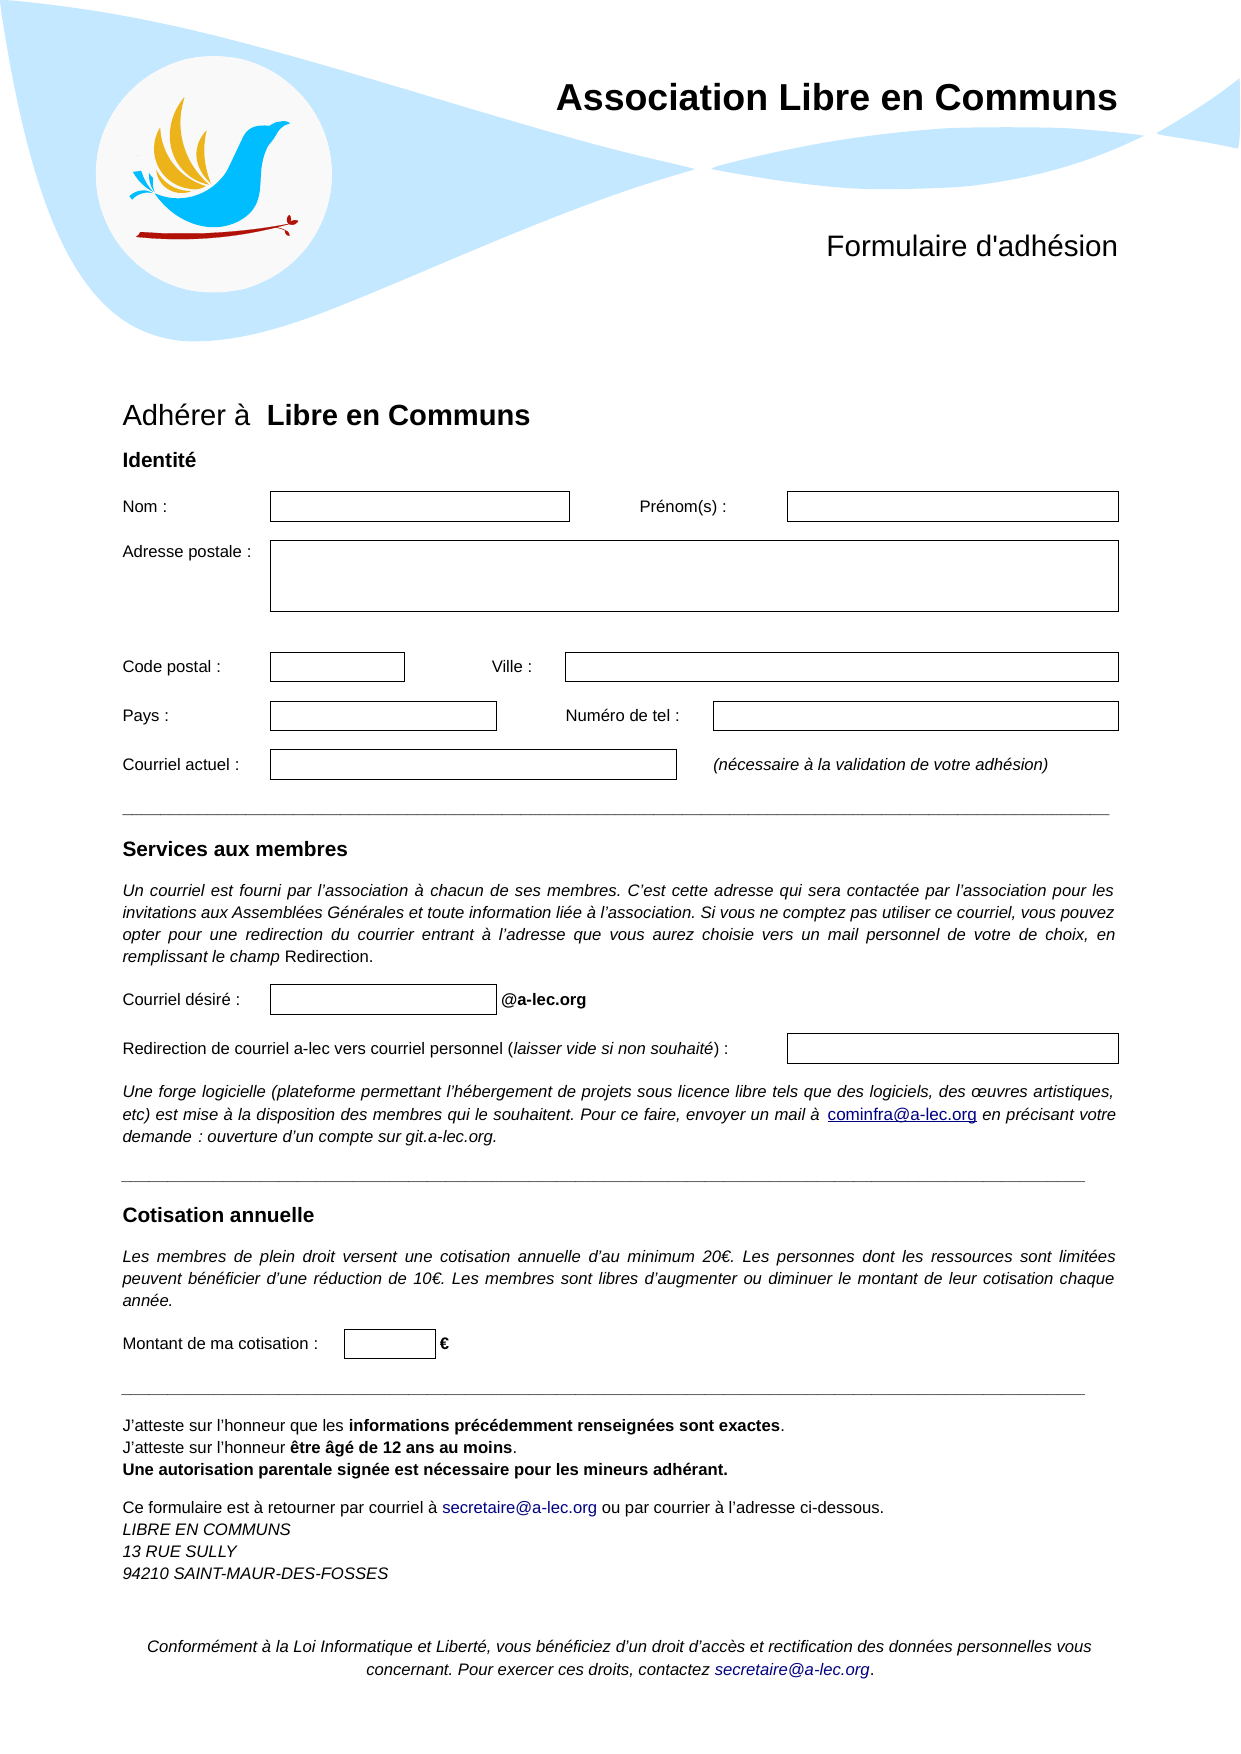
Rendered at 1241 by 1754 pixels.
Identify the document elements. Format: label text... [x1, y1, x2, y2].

text J’atteste sur l’honneur que les informations précédemment renseignées sont exactes. J’atteste sur l’honneur être âgé de 12 ans au moins. Une autorisation parentale signée est nécessaire pour les mineurs adhérant. [122, 1416, 1118, 1479]
text Numéro de tel : [497, 701, 713, 730]
text Cotisation annuelle [122, 1203, 1118, 1227]
text Identité [122, 448, 1118, 472]
text Code postal : [122, 652, 270, 682]
text Services aux membres [122, 837, 1118, 861]
text Courriel désiré : [122, 984, 270, 1014]
text (nécessaire à la validation de votre adhésion) [677, 749, 1118, 779]
text Une forge logicielle (plateforme permettant l’hébergement de projets sous licence libre tels que des logiciels, des œuvres artistiques, etc) est mise à la disposition des membres qui le souhaitent. Pour ce faire, envoyer un mail à cominfra@a-lec.org en précisant votre demande : ouverture d’un compte sur git.a-lec.org. [122, 1082, 1118, 1146]
text Montant de ma cotisation : [122, 1329, 344, 1358]
text Pays : [122, 701, 270, 730]
text Ville : [405, 652, 565, 682]
text LIBRE EN COMMUNS 13 RUE SULLY 94210 SAINT-MAUR-DES-FOSSES [122, 1520, 1118, 1583]
text € [436, 1329, 1118, 1358]
text Un courriel est fourni par l’association à chacun de ses membres. C’est cette adresse qui sera contactée par l’association pour les invitations aux Assemblées Générales et toute information liée à l’association. Si vous ne comptez pas utiliser ce courriel, vous pouvez opter pour une redirection du courrier entrant à l’adresse que vous aurez choisie vers un mail personnel de votre de choix, en remplissant le champ Redirection. [122, 880, 1118, 966]
text Courriel actuel : [122, 749, 270, 779]
subtitle Adhérer à Libre en Communs [122, 398, 1118, 431]
text Redirection de courriel a-lec vers courriel personnel (laisser vide si non souhaité) : [122, 1033, 787, 1063]
text Prénom(s) : [570, 491, 787, 521]
text Les membres de plein droit versent une cotisation annuelle d’au minimum 20€. Les personnes dont les ressources sont limitées peuvent bénéficier d’une réduction de 10€. Les membres sont libres d’augmenter ou diminuer le montant de leur cotisation chaque année. [122, 1247, 1118, 1310]
text Nom : [122, 491, 270, 521]
text ________________________________________________________________________________________________________ [122, 1377, 1118, 1397]
text Ce formulaire est à retourner par courriel à secretaire@a-lec.org ou par courrier à l’adresse ci-dessous. [122, 1498, 1118, 1517]
text ________________________________________________________________________________________________________ [122, 1165, 1118, 1184]
text Adresse postale : [122, 540, 1118, 633]
text @a-lec.org [497, 984, 1118, 1014]
text ________________________________________________________________________________________________________ [122, 798, 1118, 817]
